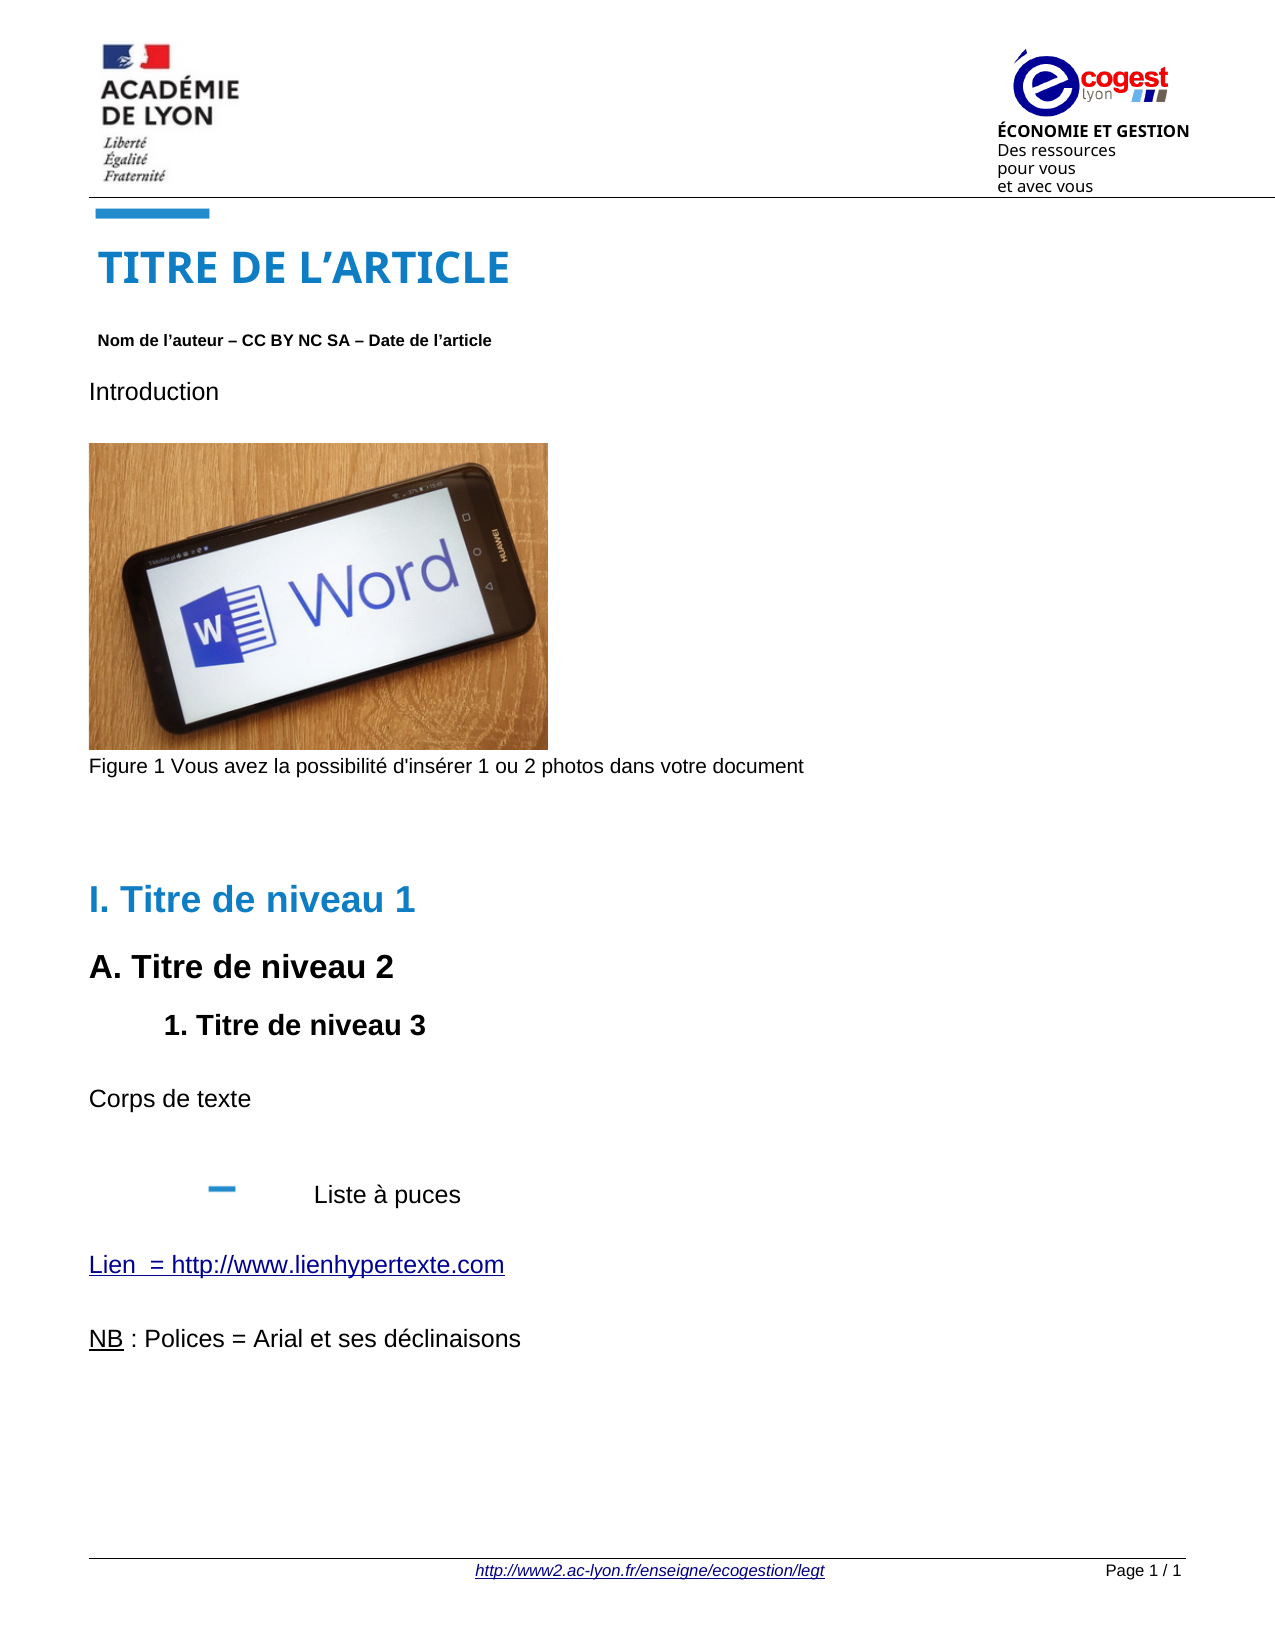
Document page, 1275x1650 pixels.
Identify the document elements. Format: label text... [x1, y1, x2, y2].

subtitle I. Titre de niveau 1 [89, 877, 1186, 920]
subtitle A. Titre de niveau 2 [89, 947, 1186, 986]
text Introduction [89, 377, 1186, 406]
subtitle 1. Titre de niveau 3 [164, 1008, 1186, 1042]
text NB : Polices = Arial et ses déclinaisons [89, 1324, 1186, 1353]
text Lien = http://www.lienhypertexte.com [89, 1250, 1186, 1279]
text Figure 1 Vous avez la possibilité d'insérer 1 ou 2 photos dans votre document [89, 754, 1186, 778]
list Liste à puces [201, 1180, 1186, 1208]
text TITRE DE L’ARTICLE [89, 200, 1186, 297]
text Corps de texte [89, 1084, 1186, 1113]
text Nom de l’auteur – CC BY NC SA – Date de l’article [89, 330, 1186, 349]
